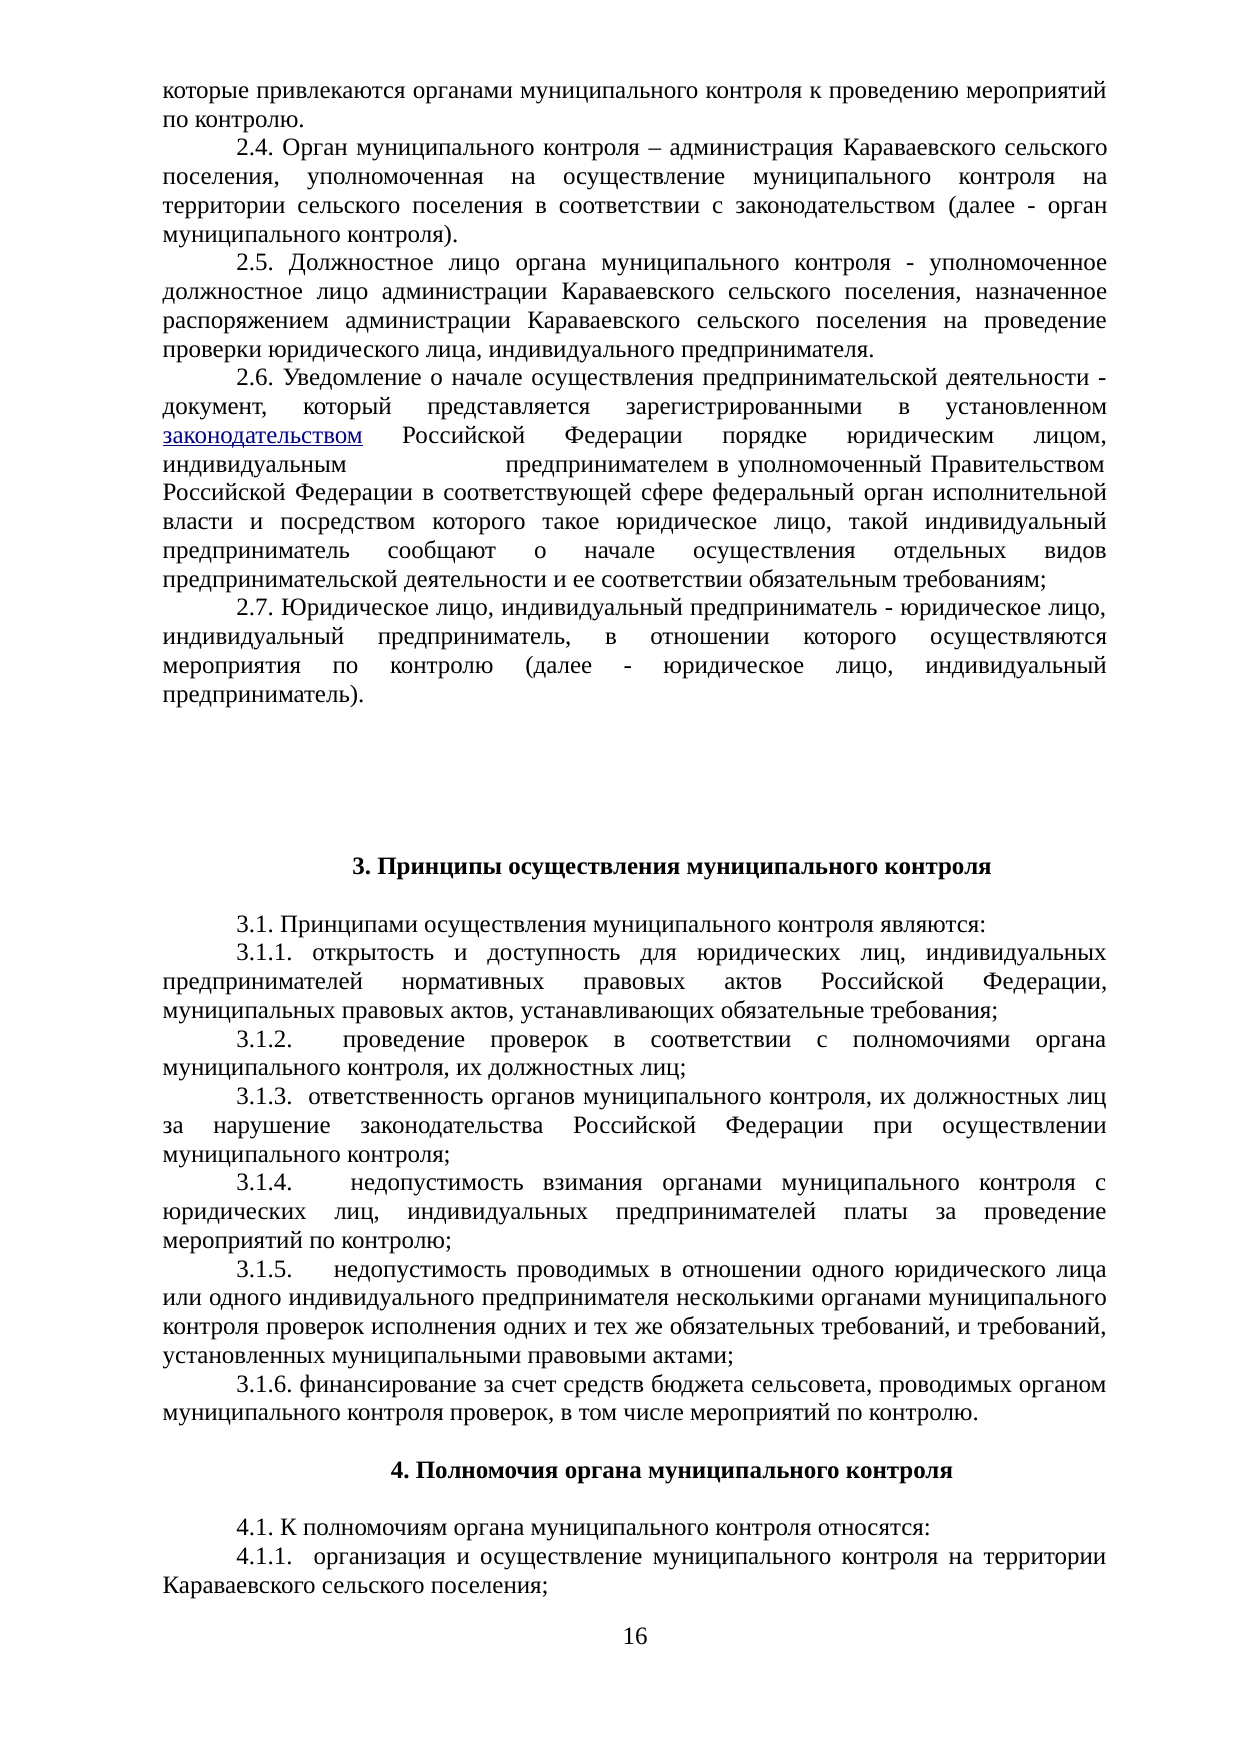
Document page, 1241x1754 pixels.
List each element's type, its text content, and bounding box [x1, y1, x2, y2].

text которые привлекаются органами муниципального контроля к проведению мероприятий по контролю. [162, 75, 1107, 132]
text 2.6. Уведомление о начале осуществления предпринимательской деятельности - документ, который представляется зарегистрированными в установленном законодательством Российской Федерации порядке юридическим лицом, индивидуальным предпринимателем в уполномоченный Правительством Российской Федерации в соответствующей сфере федеральный орган исполнительной власти и посредством которого такое юридическое лицо, такой индивидуальный предприниматель сообщают о начале осуществления отдельных видов предпринимательской деятельности и ее соответствии обязательным требованиям; [162, 362, 1107, 592]
text 4. Полномочия органа муниципального контроля [162, 1455, 1107, 1484]
text 3.1. Принципами осуществления муниципального контроля являются: [162, 909, 1107, 937]
text 4.1.1. организация и осуществление муниципального контроля на территории Караваевского сельского поселения; [162, 1541, 1107, 1599]
text 2.4. Орган муниципального контроля – администрация Караваевского сельского поселения, уполномоченная на осуществление муниципального контроля на территории сельского поселения в соответствии с законодательством (далее - орган муниципального контроля). [162, 132, 1107, 247]
text 3.1.1. открытость и доступность для юридических лиц, индивидуальных предпринимателей нормативных правовых актов Российской Федерации, муниципальных правовых актов, устанавливающих обязательные требования; [162, 937, 1107, 1024]
text 3.1.5. недопустимость проводимых в отношении одного юридического лица или одного индивидуального предпринимателя несколькими органами муниципального контроля проверок исполнения одних и тех же обязательных требований, и требований, установленных муниципальными правовыми актами; [162, 1254, 1107, 1369]
text 2.5. Должностное лицо органа муниципального контроля - уполномоченное должностное лицо администрации Караваевского сельского поселения, назначенное распоряжением администрации Караваевского сельского поселения на проведение проверки юридического лица, индивидуального предпринимателя. [162, 247, 1107, 362]
text 4.1. К полномочиям органа муниципального контроля относятся: [162, 1512, 1107, 1541]
text 3. Принципы осуществления муниципального контроля [162, 851, 1107, 880]
text 3.1.2. проведение проверок в соответствии с полномочиями органа муниципального контроля, их должностных лиц; [162, 1024, 1107, 1081]
text 3.1.4. недопустимость взимания органами муниципального контроля с юридических лиц, индивидуальных предпринимателей платы за проведение мероприятий по контролю; [162, 1167, 1107, 1254]
text 3.1.6. финансирование за счет средств бюджета сельсовета, проводимых органом муниципального контроля проверок, в том числе мероприятий по контролю. [162, 1369, 1107, 1426]
text 2.7. Юридическое лицо, индивидуальный предприниматель - юридическое лицо, индивидуальный предприниматель, в отношении которого осуществляются мероприятия по контролю (далее - юридическое лицо, индивидуальный предприниматель). [162, 592, 1107, 707]
text 3.1.3. ответственность органов муниципального контроля, их должностных лиц за нарушение законодательства Российской Федерации при осуществлении муниципального контроля; [162, 1081, 1107, 1167]
